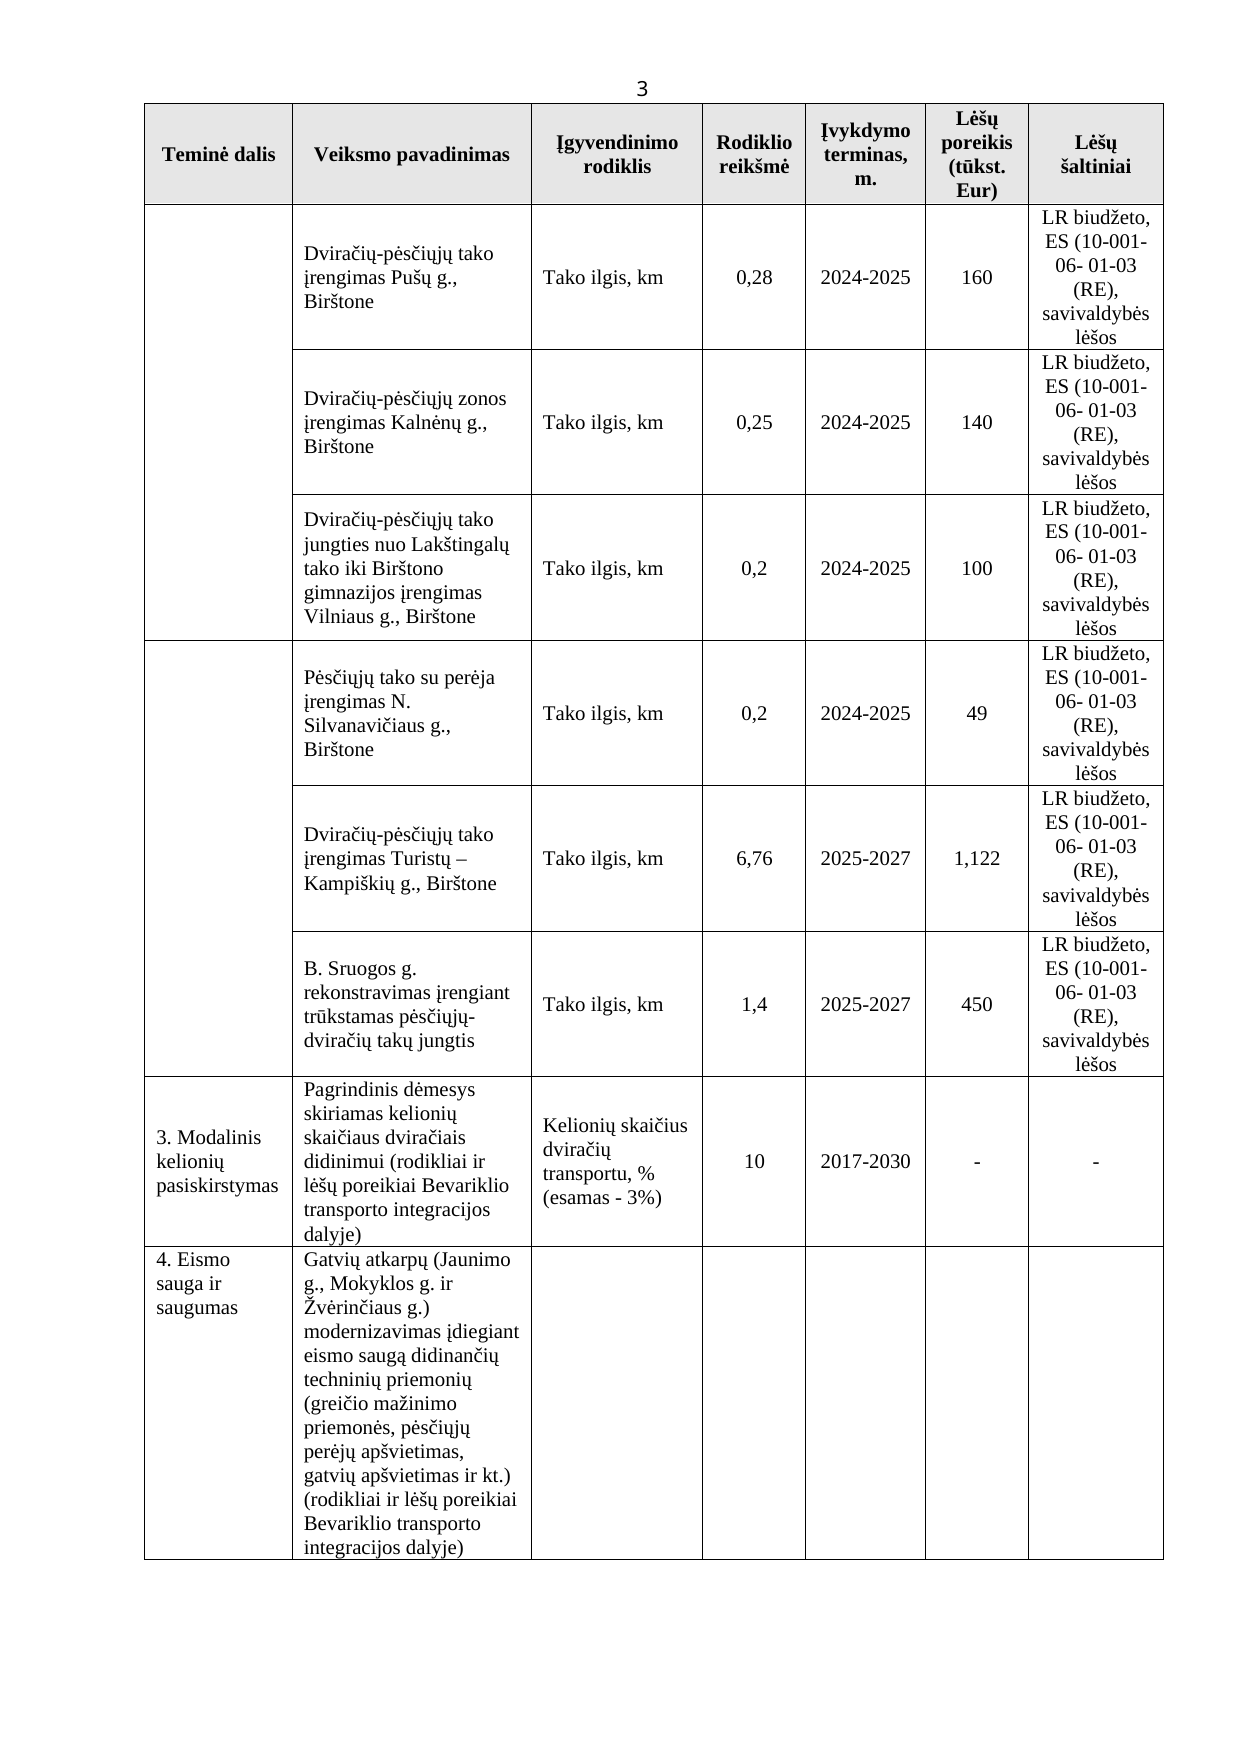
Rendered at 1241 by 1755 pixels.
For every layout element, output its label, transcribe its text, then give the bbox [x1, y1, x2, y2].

table_cell 2025-2027 [806, 932, 925, 1076]
table_cell 0,2 [703, 641, 805, 785]
table_cell LR biudžeto, ES (10-001-06- 01-03 (RE), savivaldybės lėšos [1029, 350, 1163, 494]
table_cell 0,28 [703, 205, 805, 349]
table_cell 160 [926, 205, 1028, 349]
table_cell [1029, 1247, 1163, 1559]
table_cell 2024-2025 [806, 495, 925, 640]
table_header Lėšų poreikis (tūkst. Eur) [926, 104, 1028, 203]
table_cell 2024-2025 [806, 350, 925, 494]
table_cell [532, 1247, 702, 1559]
table_header Lėšų šaltiniai [1029, 104, 1163, 203]
table_cell [806, 1247, 925, 1559]
table_cell LR biudžeto, ES (10-001-06- 01-03 (RE), savivaldybės lėšos [1029, 205, 1163, 349]
table_cell 2024-2025 [806, 205, 925, 349]
table_cell 450 [926, 932, 1028, 1076]
table_cell Tako ilgis, km [532, 932, 702, 1076]
table_cell LR biudžeto, ES (10-001-06- 01-03 (RE), savivaldybės lėšos [1029, 495, 1163, 640]
table_cell Tako ilgis, km [532, 786, 702, 931]
table_cell Pagrindinis dėmesys skiriamas kelionių skaičiaus dviračiais didinimui (rodikliai ir lėšų poreikiai Bevariklio transporto integracijos dalyje) [293, 1077, 531, 1246]
table_cell - [1029, 1077, 1163, 1246]
table_cell 1,4 [703, 932, 805, 1076]
table_cell 0,2 [703, 495, 805, 640]
table_header Veiksmo pavadinimas [293, 104, 531, 203]
table_cell 49 [926, 641, 1028, 785]
table_cell 140 [926, 350, 1028, 494]
table_header Teminė dalis [145, 104, 292, 203]
table_cell 0,25 [703, 350, 805, 494]
table_cell Tako ilgis, km [532, 641, 702, 785]
table_cell Pėsčiųjų tako su perėja įrengimas N. Silvanavičiaus g., Birštone [293, 641, 531, 785]
table_cell 100 [926, 495, 1028, 640]
table_cell Dviračių-pėsčiųjų tako įrengimas Turistų – Kampiškių g., Birštone [293, 786, 531, 931]
table_cell Dviračių-pėsčiųjų tako įrengimas Pušų g., Birštone [293, 205, 531, 349]
table_cell LR biudžeto, ES (10-001-06- 01-03 (RE), savivaldybės lėšos [1029, 932, 1163, 1076]
table_header Įgyvendinimo rodiklis [532, 104, 702, 203]
table_cell B. Sruogos g. rekonstravimas įrengiant trūkstamas pėsčiųjų-dviračių takų jungtis [293, 932, 531, 1076]
table_cell Dviračių-pėsčiųjų tako jungties nuo Lakštingalų tako iki Birštono gimnazijos įrengimas Vilniaus g., Birštone [293, 495, 531, 640]
table_cell Tako ilgis, km [532, 205, 702, 349]
table_cell 6,76 [703, 786, 805, 931]
table_cell - [926, 1077, 1028, 1246]
table_cell [145, 205, 292, 640]
table_cell Tako ilgis, km [532, 495, 702, 640]
table_cell [926, 1247, 1028, 1559]
table_header Rodiklio reikšmė [703, 104, 805, 203]
table_cell 2025-2027 [806, 786, 925, 931]
table_cell 2024-2025 [806, 641, 925, 785]
table_cell Tako ilgis, km [532, 350, 702, 494]
table_cell [703, 1247, 805, 1559]
table_cell Kelionių skaičius dviračių transportu, % (esamas - 3%) [532, 1077, 702, 1246]
table_cell 2017-2030 [806, 1077, 925, 1246]
table_cell Dviračių-pėsčiųjų zonos įrengimas Kalnėnų g., Birštone [293, 350, 531, 494]
table_cell 10 [703, 1077, 805, 1246]
table_header Įvykdymo terminas, m. [806, 104, 925, 203]
table_cell [145, 641, 292, 1076]
table_cell LR biudžeto, ES (10-001-06- 01-03 (RE), savivaldybės lėšos [1029, 641, 1163, 785]
table_cell Gatvių atkarpų (Jaunimo g., Mokyklos g. ir Žvėrinčiaus g.) modernizavimas įdiegiant eismo saugą didinančių techninių priemonių (greičio mažinimo priemonės, pėsčiųjų perėjų apšvietimas, gatvių apšvietimas ir kt.) (rodikliai ir lėšų poreikiai Bevariklio transporto integracijos dalyje) [293, 1247, 531, 1559]
table_cell 1,122 [926, 786, 1028, 931]
table_cell 3. Modalinis kelionių pasiskirstymas [145, 1077, 292, 1246]
table_cell 4. Eismo sauga ir saugumas [145, 1247, 292, 1559]
table_cell LR biudžeto, ES (10-001-06- 01-03 (RE), savivaldybės lėšos [1029, 786, 1163, 931]
